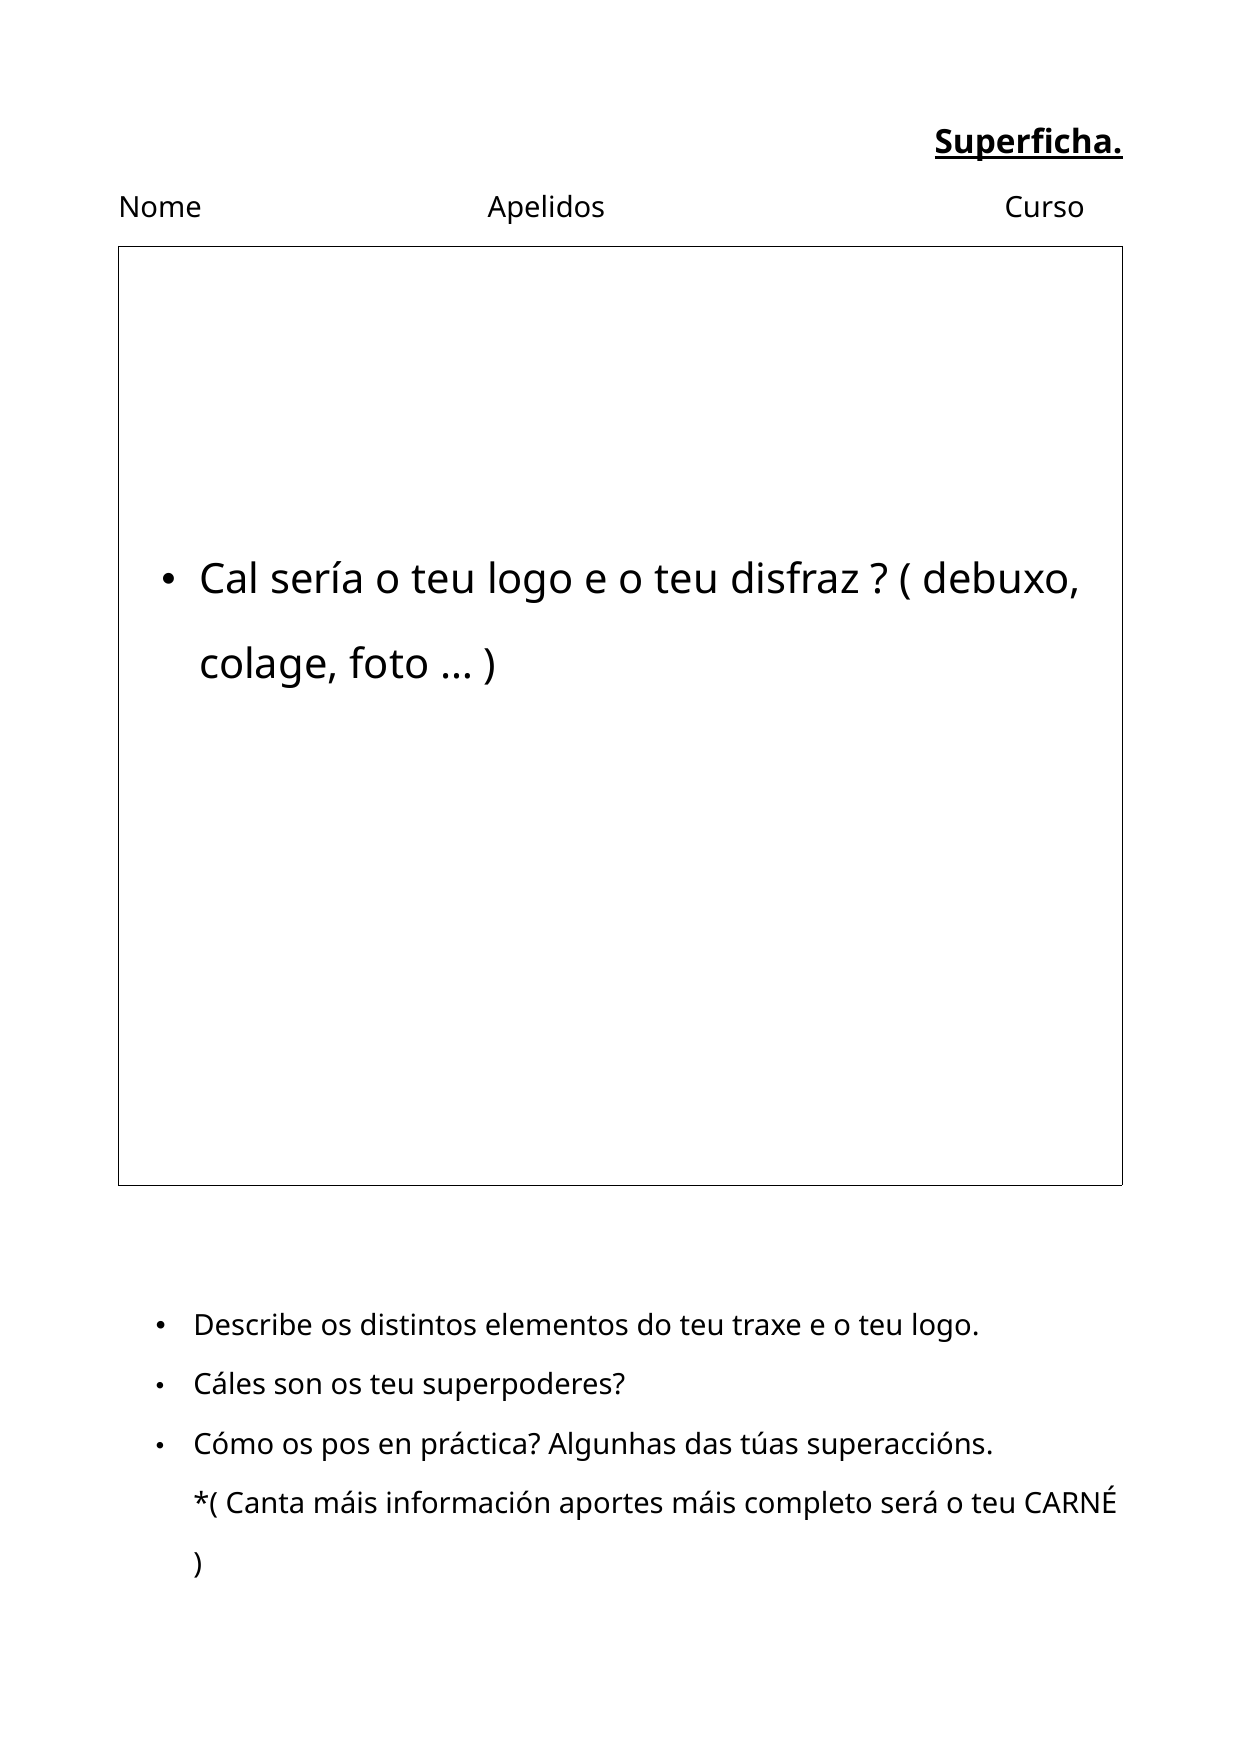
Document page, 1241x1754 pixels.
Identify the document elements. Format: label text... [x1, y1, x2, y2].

table_header Cal sería o teu logo e o teu disfraz ? ( debuxo, colage, foto … ) [119, 247, 1122, 1185]
list *( Canta máis información aportes máis completo será o teu CARNÉ ) [156, 1483, 1122, 1582]
text Superficha. [118, 118, 1122, 163]
list Describe os distintos elementos do teu traxe e o teu logo. [156, 1304, 1122, 1344]
list Cáles son os teu superpoderes? [156, 1364, 1122, 1403]
list Cómo os pos en práctica? Algunhas das túas superaccións. [156, 1423, 1122, 1463]
text Nome Apelidos Curso [118, 186, 1122, 226]
